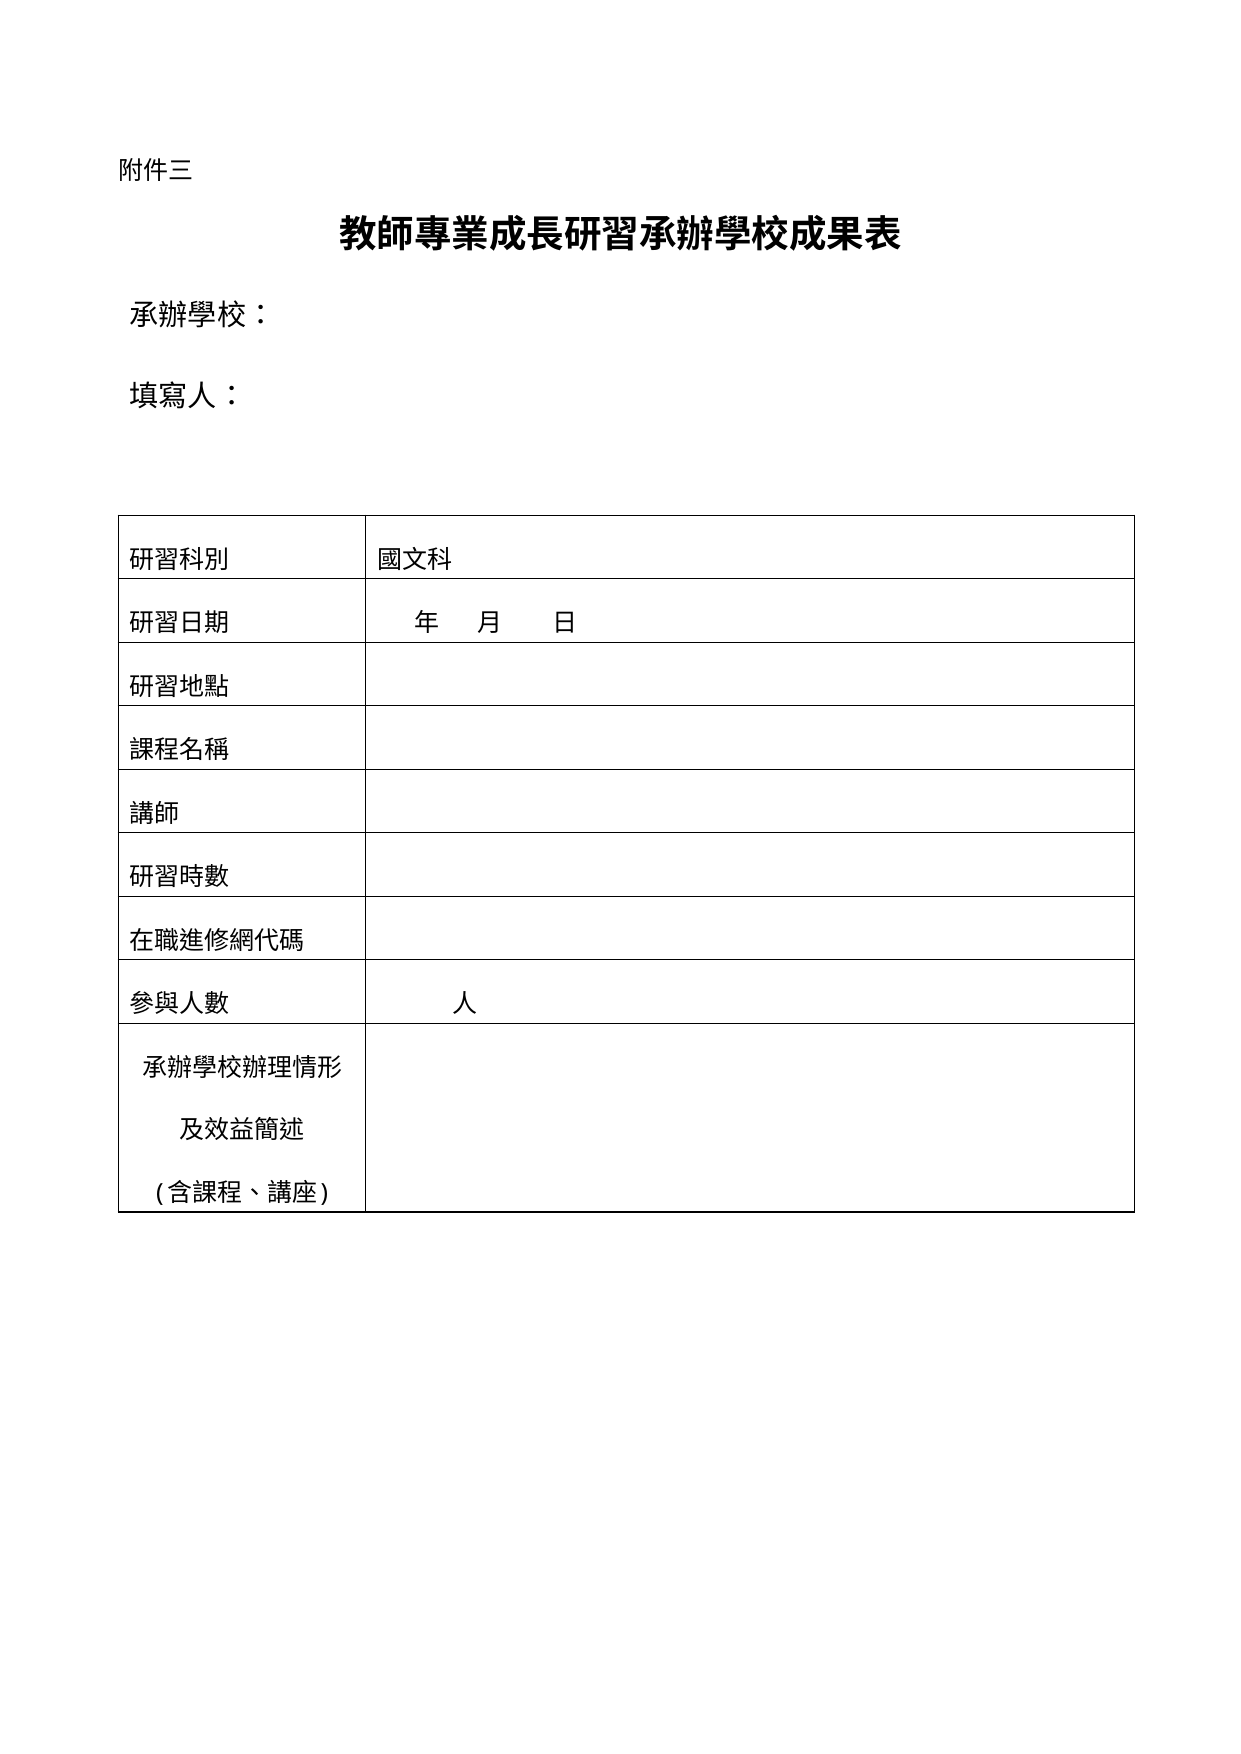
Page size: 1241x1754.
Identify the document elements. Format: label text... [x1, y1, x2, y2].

table_cell 研習日期 [119, 579, 365, 642]
table_cell [366, 897, 1134, 959]
table_header 國文科 [366, 516, 1134, 578]
table_header 研習科別 [119, 516, 365, 578]
table_cell 年 月 日 [366, 579, 1134, 642]
table_cell 人 [366, 960, 1134, 1023]
text 教師專業成長研習承辦學校成果表 [118, 189, 1122, 252]
table_cell [366, 833, 1134, 896]
table_cell 講師 [119, 770, 365, 832]
table_cell 參與人數 [119, 960, 365, 1023]
table_cell 研習地點 [119, 643, 365, 705]
table_cell [366, 770, 1134, 832]
table_cell [366, 706, 1134, 769]
table_header [624, 271, 1122, 352]
table_header 承辦學校： [118, 271, 623, 352]
table_cell 承辦學校辦理情形 及效益簡述 (含課程、講座) [119, 1024, 365, 1211]
table_cell 課程名稱 [119, 706, 365, 769]
table_cell [366, 1024, 1134, 1211]
table_cell 在職進修網代碼 [119, 897, 365, 959]
table_cell 研習時數 [119, 833, 365, 896]
table_cell 填寫人： [118, 352, 623, 433]
text 附件三 [118, 127, 1122, 189]
table_cell [624, 352, 1122, 433]
table_cell [366, 643, 1134, 705]
